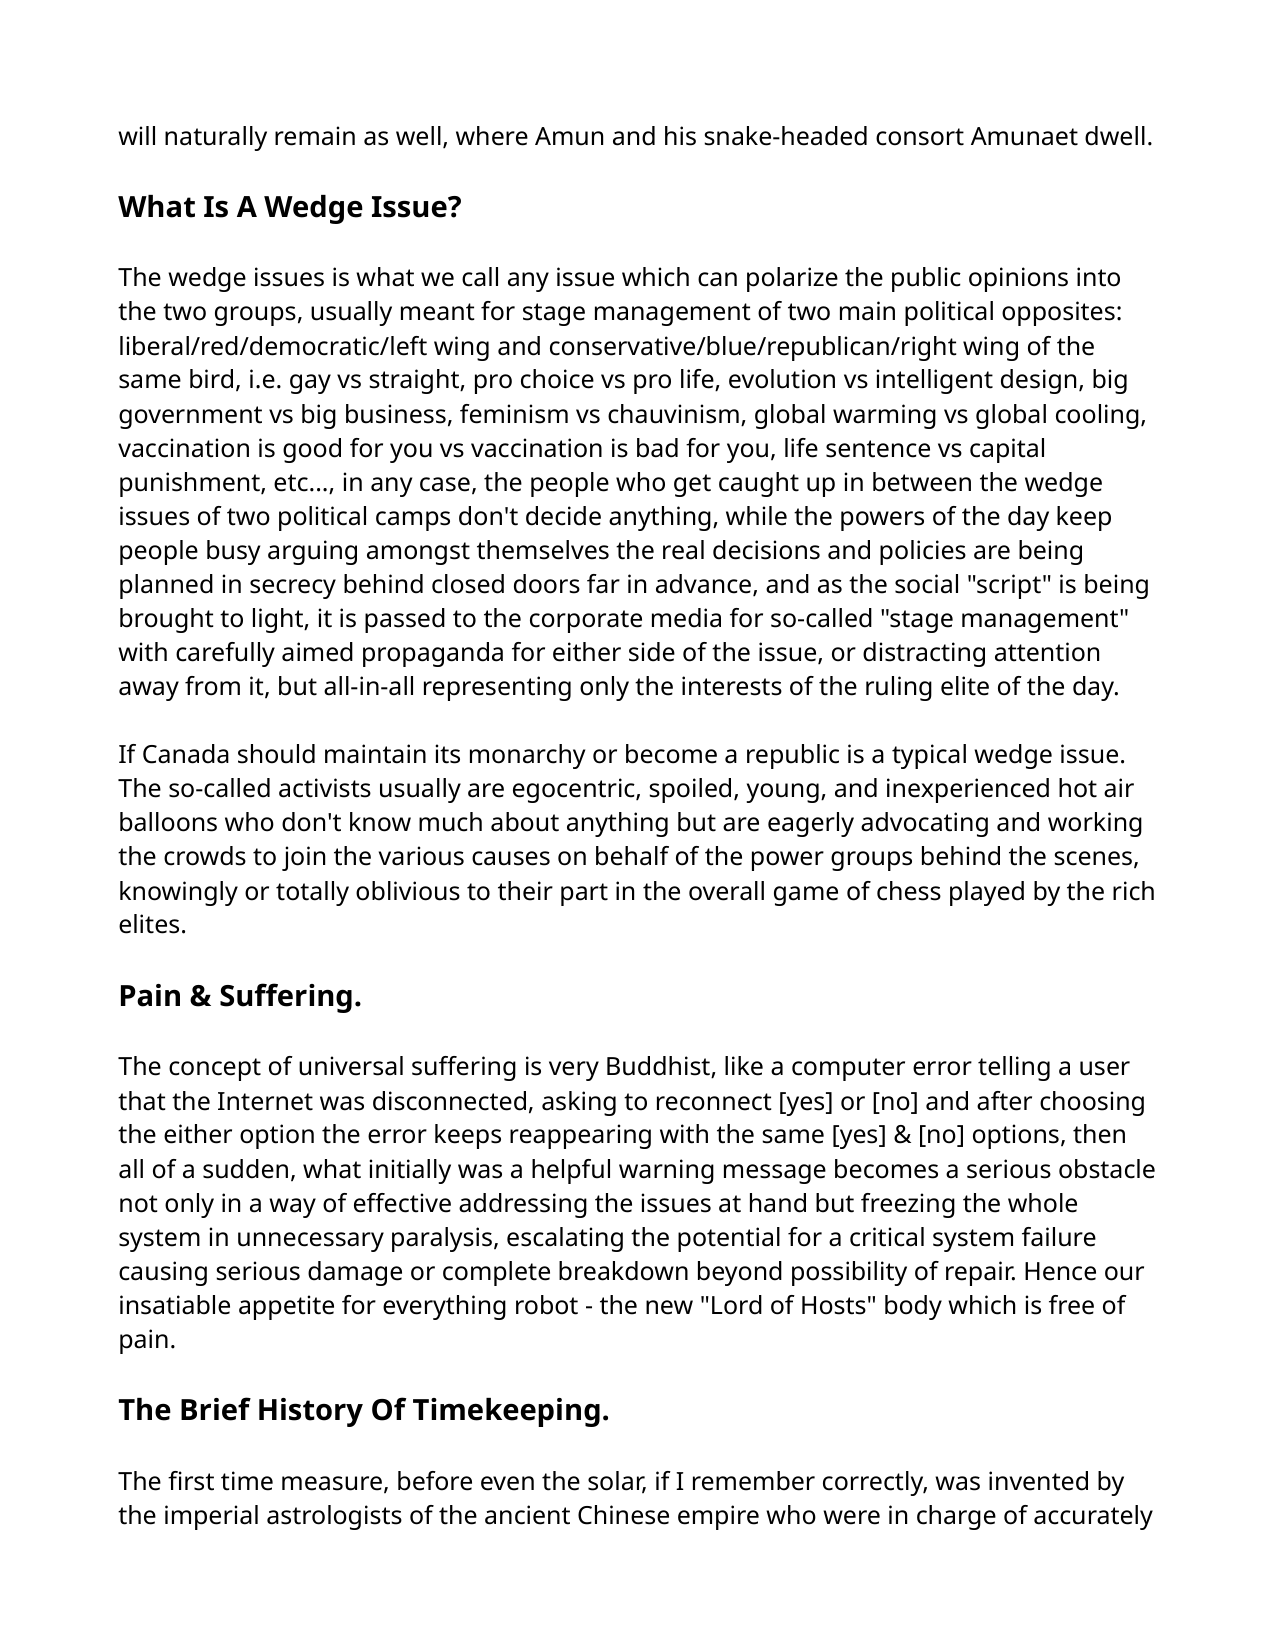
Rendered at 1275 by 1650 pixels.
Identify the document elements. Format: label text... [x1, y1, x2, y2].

text The concept of universal suffering is very Buddhist, like a computer error telling a user that the Internet was disconnected, asking to reconnect [yes] or [no] and after choosing the either option the error keeps reappearing with the same [yes] & [no] options, then all of a sudden, what initially was a helpful warning message becomes a serious obstacle not only in a way of effective addressing the issues at hand but freezing the whole system in unnecessary paralysis, escalating the potential for a critical system failure causing serious damage or complete breakdown beyond possibility of repair. Hence our insatiable appetite for everything robot - the new "Lord of Hosts" body which is free of pain. [118, 1049, 1157, 1356]
text The wedge issues is what we call any issue which can polarize the public opinions into the two groups, usually meant for stage management of two main political opposites: liberal/red/democratic/left wing and conservative/blue/republican/right wing of the same bird, i.e. gay vs straight, pro choice vs pro life, evolution vs intelligent design, big government vs big business, feminism vs chauvinism, global warming vs global cooling, vaccination is good for you vs vaccination is bad for you, life sentence vs capital punishment, etc..., in any case, the people who get caught up in between the wedge issues of two political camps don't decide anything, while the powers of the day keep people busy arguing amongst themselves the real decisions and policies are being planned in secrecy behind closed doors far in advance, and as the social "script" is being brought to light, it is passed to the corporate media for so-called "stage management" with carefully aimed propaganda for either side of the issue, or distracting attention away from it, but all-in-all representing only the interests of the ruling elite of the day. [118, 260, 1157, 703]
text will naturally remain as well, where Amun and his snake-headed consort Amunaet dwell. [118, 118, 1157, 152]
text The first time measure, before even the solar, if I remember correctly, was invented by the imperial astrologists of the ancient Chinese empire who were in charge of accurately [118, 1463, 1157, 1532]
text If Canada should maintain its monarchy or become a republic is a typical wedge issue. The so-called activists usually are egocentric, spoiled, young, and inexperienced hot air balloons who don't know much about anything but are eagerly advocating and working the crowds to join the various causes on behalf of the power groups behind the scenes, knowingly or totally oblivious to their part in the overall game of chess played by the rich elites. [118, 737, 1157, 941]
text Pain & Suffering. [118, 975, 1157, 1015]
text The Brief History Of Timekeeping. [118, 1390, 1157, 1429]
text What Is A Wedge Issue? [118, 186, 1157, 226]
